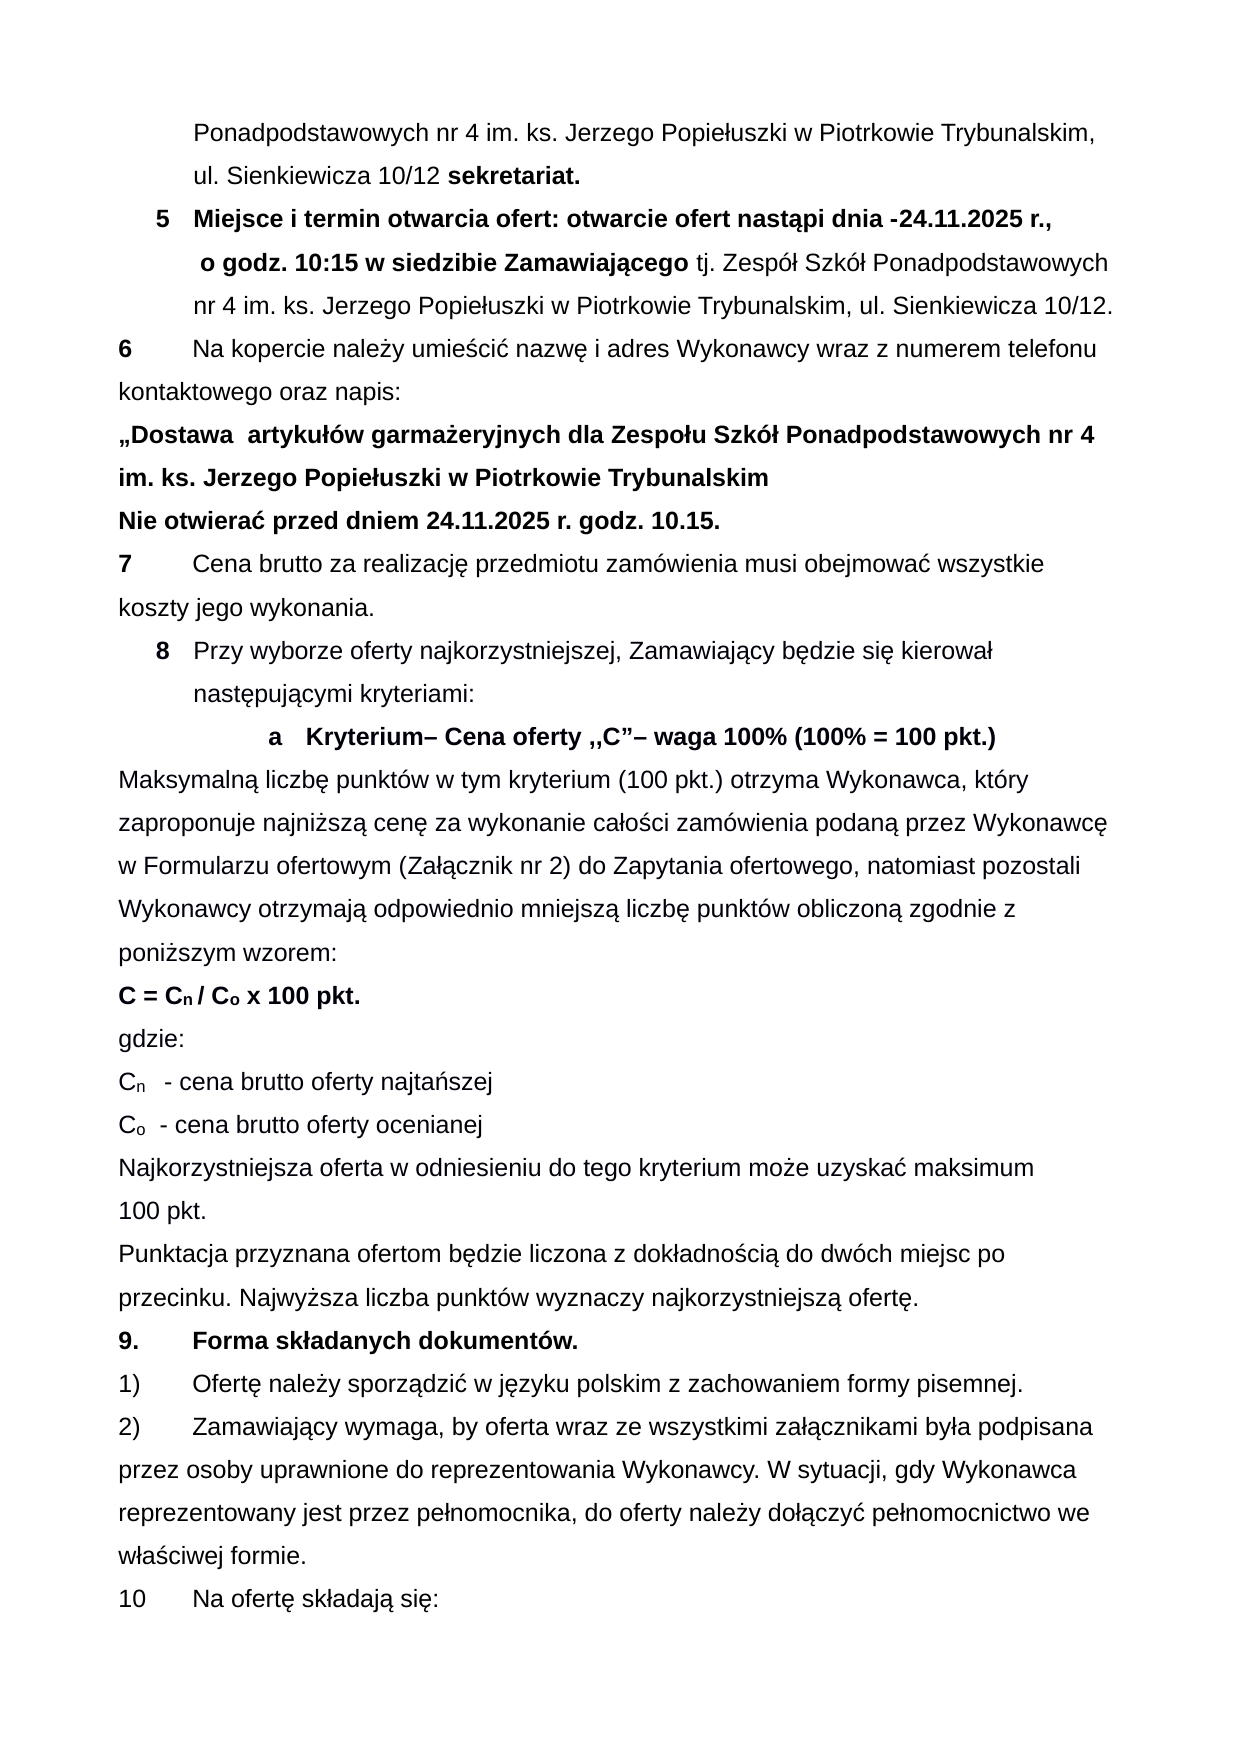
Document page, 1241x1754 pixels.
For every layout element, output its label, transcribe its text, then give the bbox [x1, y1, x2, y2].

list Przy wyborze oferty najkorzystniejszej, Zamawiający będzie się kierował następującymi kryteriami: [156, 636, 1122, 708]
list Na kopercie należy umieścić nazwę i adres Wykonawcy wraz z numerem telefonu kontaktowego oraz napis: [118, 334, 1122, 406]
list Najkorzystniejsza oferta w odniesieniu do tego kryterium może uzyskać maksimum 100 pkt. [118, 1153, 1122, 1225]
text 2) Zamawiający wymaga, by oferta wraz ze wszystkimi załącznikami była podpisana przez osoby uprawnione do reprezentowania Wykonawcy. W sytuacji, gdy Wykonawca reprezentowany jest przez pełnomocnika, do oferty należy dołączyć pełnomocnictwo we właściwej formie. [118, 1412, 1122, 1570]
list Maksymalną liczbę punktów w tym kryterium (100 pkt.) otrzyma Wykonawca, który zaproponuje najniższą cenę za wykonanie całości zamówienia podaną przez Wykonawcę w Formularzu ofertowym (Załącznik nr 2) do Zapytania ofertowego, natomiast pozostali Wykonawcy otrzymają odpowiednio mniejszą liczbę punktów obliczoną zgodnie z poniższym wzorem: [118, 765, 1122, 966]
list Miejsce i termin otwarcia ofert: otwarcie ofert nastąpi dnia -24.11.2025 r., o godz. 10:15 w siedzibie Zamawiającego tj. Zespół Szkół Ponadpodstawowych nr 4 im. ks. Jerzego Popiełuszki w Piotrkowie Trybunalskim, ul. Sienkiewicza 10/12. [156, 204, 1122, 319]
list „Dostawa artykułów garmażeryjnych dla Zespołu Szkół Ponadpodstawowych nr 4 im. ks. Jerzego Popiełuszki w Piotrkowie Trybunalskim [118, 420, 1122, 492]
list gdzie: [118, 1024, 1122, 1053]
list Co - cena brutto oferty ocenianej [118, 1110, 1122, 1139]
text 9. Forma składanych dokumentów. [118, 1326, 1122, 1354]
list Kryterium– Cena oferty ,,C”– waga 100% (100% = 100 pkt.) [268, 722, 1122, 751]
list Nie otwierać przed dniem 24.11.2025 r. godz. 10.15. [118, 506, 1122, 535]
list Na ofertę składają się: [118, 1584, 1122, 1613]
list Cn - cena brutto oferty najtańszej [118, 1067, 1122, 1096]
text Punktacja przyznana ofertom będzie liczona z dokładnością do dwóch miejsc po przecinku. Najwyższa liczba punktów wyznaczy najkorzystniejszą ofertę. [118, 1239, 1122, 1311]
list Cena brutto za realizację przedmiotu zamówienia musi obejmować wszystkie koszty jego wykonania. [118, 549, 1122, 621]
text 1) Ofertę należy sporządzić w języku polskim z zachowaniem formy pisemnej. [118, 1369, 1122, 1398]
list Ponadpodstawowych nr 4 im. ks. Jerzego Popiełuszki w Piotrkowie Trybunalskim, ul. Sienkiewicza 10/12 sekretariat. [156, 118, 1122, 190]
list C = Cn / Co x 100 pkt. [118, 981, 1122, 1009]
